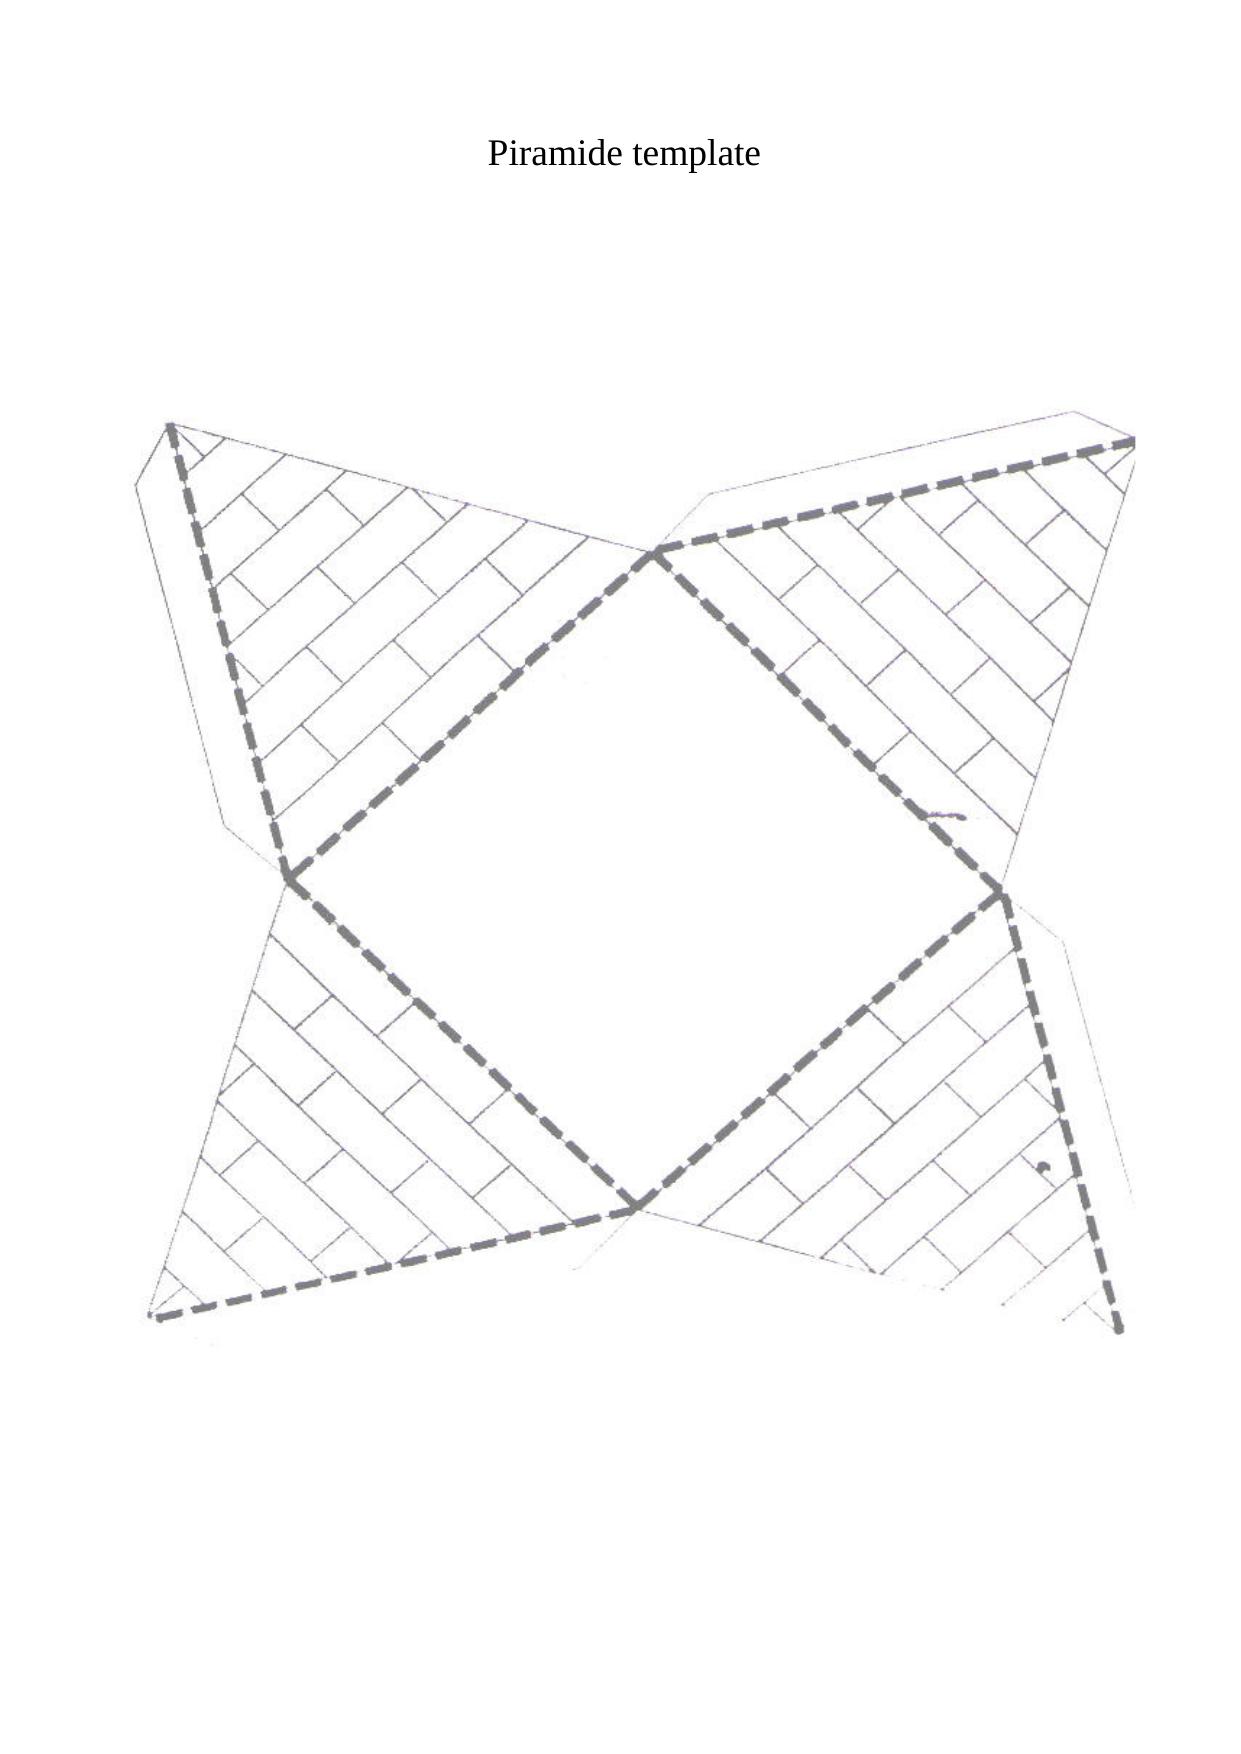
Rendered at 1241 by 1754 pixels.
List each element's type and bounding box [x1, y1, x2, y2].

picture [94, 365, 1136, 1356]
